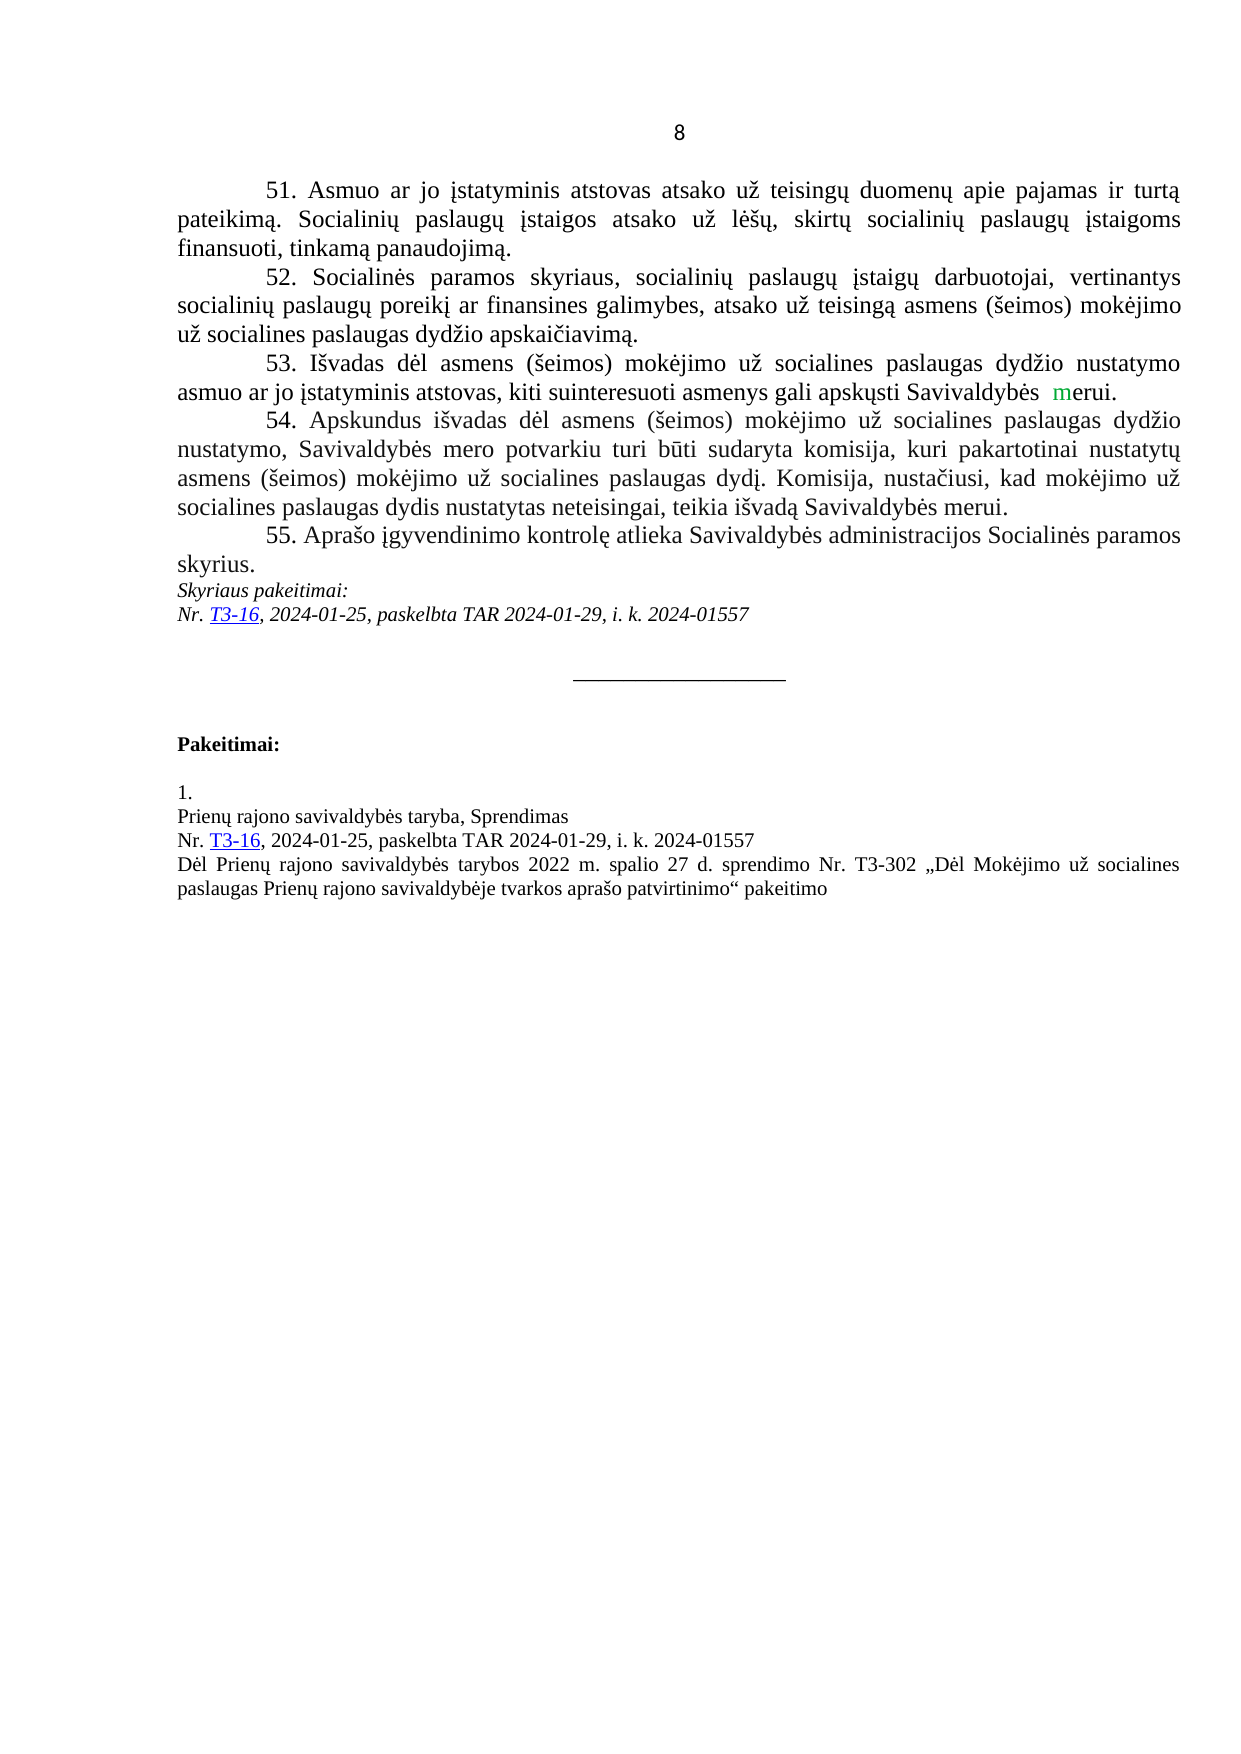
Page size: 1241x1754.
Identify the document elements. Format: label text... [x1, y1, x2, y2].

text 54. Apskundus išvadas dėl asmens (šeimos) mokėjimo už socialines paslaugas dydžio nustatymo, Savivaldybės mero potvarkiu turi būti sudaryta komisija, kuri pakartotinai nustatytų asmens (šeimos) mokėjimo už socialines paslaugas dydį. Komisija, nustačiusi, kad mokėjimo už socialines paslaugas dydis nustatytas neteisingai, teikia išvadą Savivaldybės merui. [177, 405, 1182, 520]
text 51. Asmuo ar jo įstatyminis atstovas atsako už teisingų duomenų apie pajamas ir turtą pateikimą. Socialinių paslaugų įstaigos atsako už lėšų, skirtų socialinių paslaugų įstaigoms finansuoti, tinkamą panaudojimą. [177, 175, 1182, 262]
text 55. Aprašo įgyvendinimo kontrolę atlieka Savivaldybės administracijos Socialinės paramos skyrius. [177, 520, 1182, 578]
text Skyriaus pakeitimai: [177, 578, 1182, 602]
text Prienų rajono savivaldybės taryba, Sprendimas [177, 804, 1182, 828]
text Pakeitimai: [177, 732, 1182, 756]
text Dėl Prienų rajono savivaldybės tarybos 2022 m. spalio 27 d. sprendimo Nr. T3-302 „Dėl Mokėjimo už socialines paslaugas Prienų rajono savivaldybėje tvarkos aprašo patvirtinimo“ pakeitimo [177, 852, 1182, 900]
text Nr. T3-16, 2024-01-25, paskelbta TAR 2024-01-29, i. k. 2024-01557 [177, 828, 1182, 852]
text 1. [177, 780, 1182, 804]
text Nr. T3-16, 2024-01-25, paskelbta TAR 2024-01-29, i. k. 2024-01557 [177, 602, 1182, 626]
text 52. Socialinės paramos skyriaus, socialinių paslaugų įstaigų darbuotojai, vertinantys socialinių paslaugų poreikį ar finansines galimybes, atsako už teisingą asmens (šeimos) mokėjimo už socialines paslaugas dydžio apskaičiavimą. [177, 262, 1182, 348]
text 53. Išvadas dėl asmens (šeimos) mokėjimo už socialines paslaugas dydžio nustatymo asmuo ar jo įstatyminis atstovas, kiti suinteresuoti asmenys gali apskųsti Savivaldybės merui. [177, 348, 1182, 405]
text _________________ [177, 655, 1182, 683]
